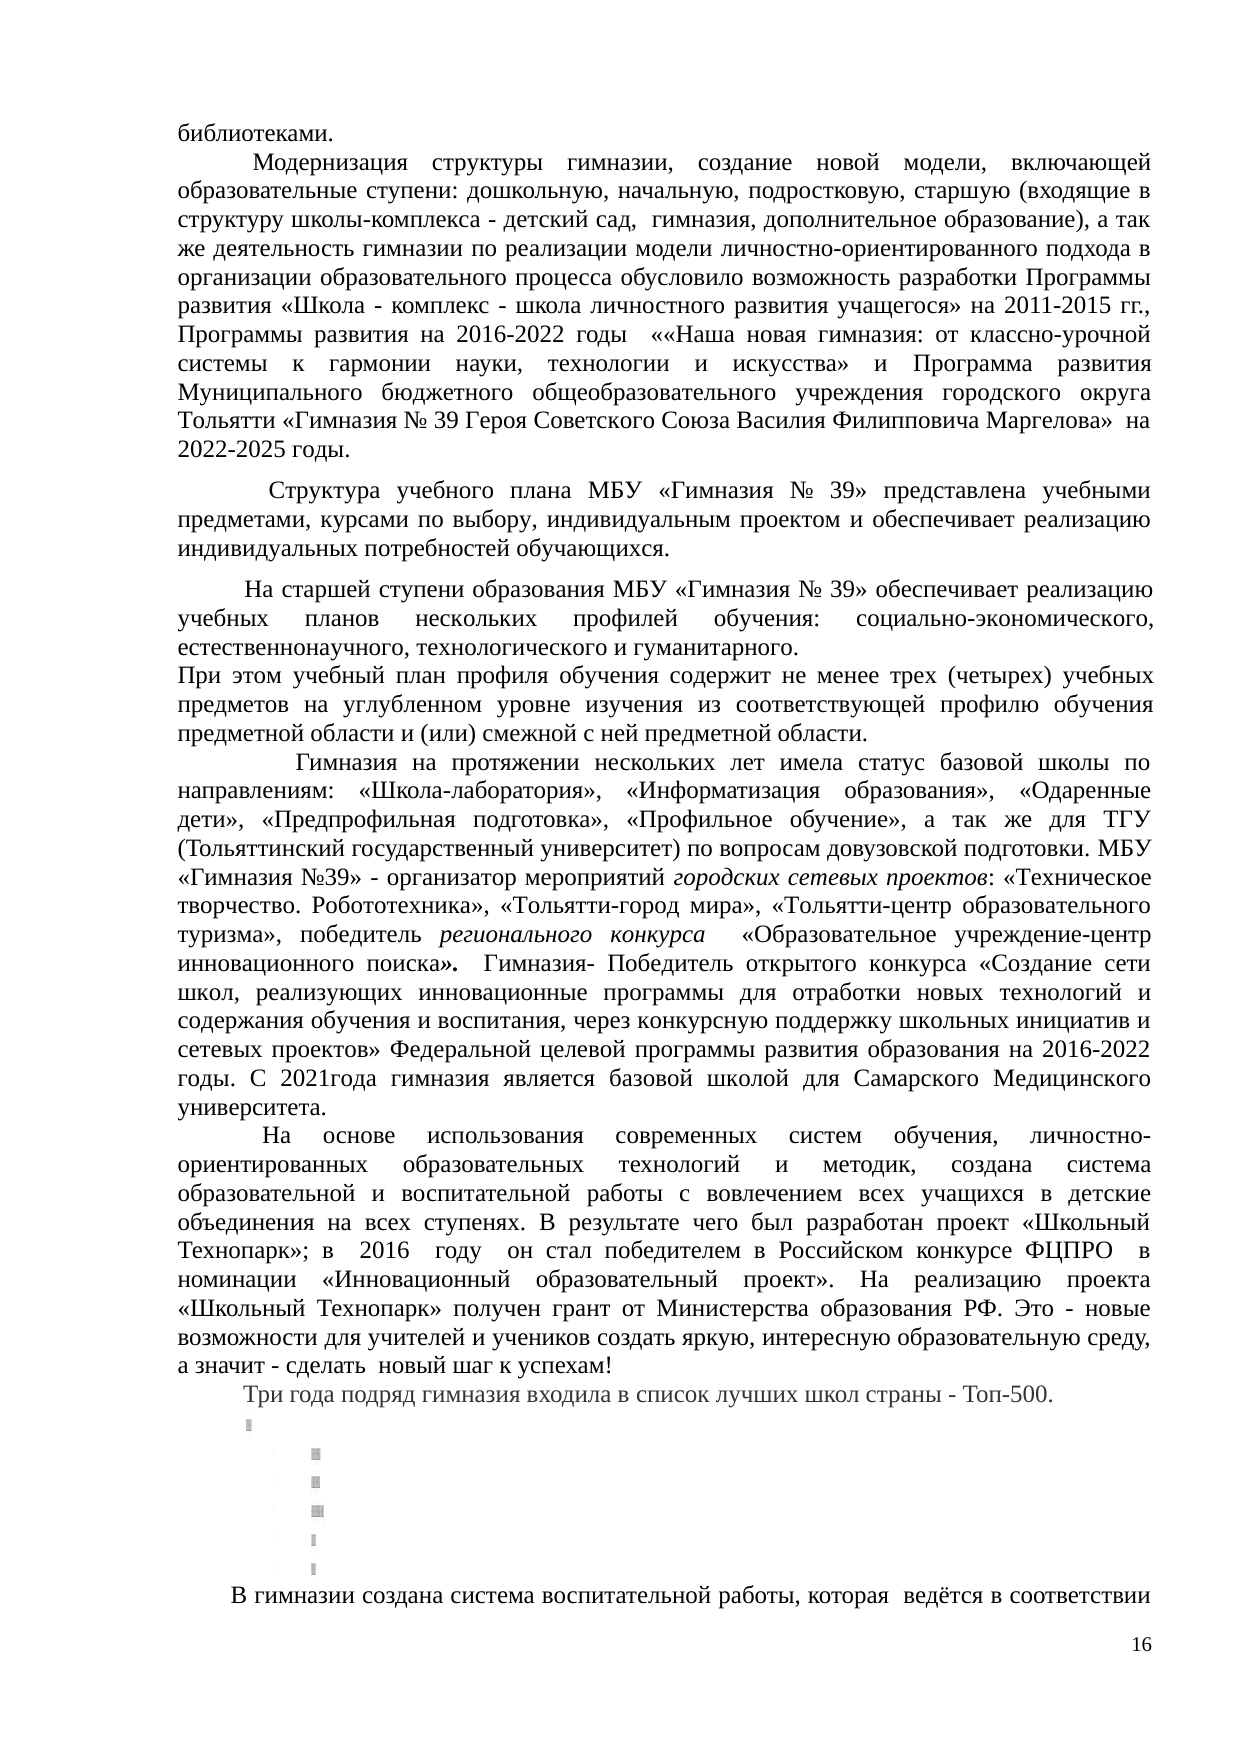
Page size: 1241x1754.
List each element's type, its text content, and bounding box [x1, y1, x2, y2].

list неукоснительного соблюдения законности и прав семьи и ребенка, соблюдения конфиденциальности информации о ребенке и семье, приоритета безопасности ребенка при нахождении в гимназии; [274, 1437, 1152, 1466]
text На основе использования современных систем обучения, личностно-ориентированных образовательных технологий и методик, создана система образовательной и воспитательной работы с вовлечением всех учащихся в детские объединения на всех ступенях. В результате чего был разработан проект «Школьный Технопарк»; в 2016 году он стал победителем в Российском конкурсе ФЦПРО в номинации «Инновационный образовательный проект». На реализацию проекта «Школьный Технопарк» получен грант от Министерства образования РФ. Это - новые возможности для учителей и учеников создать яркую, интересную образовательную среду, а значит - сделать новый шаг к успехам! [177, 1121, 1152, 1379]
list реализации процесса воспитания главным образом через создание в гимназии детско-взрослых общностей, которые бы объединяли детей и педагогов яркими и содержательными событиями, общими позитивными эмоциями и доверительными отношениями друг к другу; [274, 1494, 1152, 1523]
text библиотеками. [177, 118, 1152, 147]
text Структура учебного плана МБУ «Гимназия № 39» представлена учебными предметами, курсами по выбору, индивидуальным проектом и обеспечивает реализацию индивидуальных потребностей обучающихся. [177, 476, 1152, 562]
list системности, целесообразности и нешаблонности воспитания как условий его эффективности. [274, 1552, 1152, 1581]
list ориентира на создание в гимназии психологически комфортной среды для каждого ребенка и взрослого, без которой невозможно конструктивное взаимодействие обучающихся и педагогов; [274, 1466, 1152, 1494]
text Процесс воспитания в гимназии основывается на следующих принципах взаимодействия педагогов и обучающихся: [177, 1408, 1152, 1437]
text Три года подряд гимназия входила в список лучших школ страны - Топ-500. [177, 1379, 1152, 1408]
text Модернизация структуры гимназии, создание новой модели, включающей образовательные ступени: дошкольную, начальную, подростковую, старшую (входящие в структуру школы-комплекса - детский сад, гимназия, дополнительное образование), а так же деятельность гимназии по реализации модели личностно-ориентированного подхода в организации образовательного процесса обусловило возможность разработки Программы развития «Школа - комплекс - школа личностного развития учащегося» на 2011-2015 гг., Программы развития на 2016-2022 годы ««Наша новая гимназия: от классно-урочной системы к гармонии науки, технологии и искусства» и Программа развития Муниципального бюджетного общеобразовательного учреждения городского округа Тольятти «Гимназия № 39 Героя Советского Союза Василия Филипповича Маргелова» на 2022-2025 годы. [177, 147, 1152, 463]
text В гимназии создана система воспитательной работы, которая ведётся в соответствии Основной образовательной программы начального общего образования, Основной образовательной программы основного общего образования, Основной общеобразовательной программы среднего общего образования, Программы духовно-нравственного развития и воспитания обучающихся на ступени начального общего образования «Надежда России, опора Тольятти»; Рабочей программы воспитания, Программы «Орлята России» МБУ «Гимназия №39» определяющихпределяющий общего образования,ндартовльного общего образования, на период 2013-2018 годы, приоритетные ценности и цели, особенности содержания, организации учебно-методического обеспечения образовательного процесса в рамках Федеральных государственных образовательных стандартов. [177, 1581, 1152, 1609]
text Гимназия на протяжении нескольких лет имела статус базовой школы по направлениям: «Школа-лаборатория», «Информатизация образования», «Одаренные дети», «Предпрофильная подготовка», «Профильное обучение», а так же для ТГУ (Тольяттинский государственный университет) по вопросам довузовской подготовки. МБУ «Гимназия №39» - организатор мероприятий городских сетевых проектов: «Техническое творчество. Робототехника», «Тольятти-город мира», «Тольятти-центр образовательного туризма», победитель регионального конкурса «Образовательное учреждение-центр инновационного поиска». Гимназия- Победитель открытого конкурса «Создание сети школ, реализующих инновационные программы для отработки новых технологий и содержания обучения и воспитания, через конкурсную поддержку школьных инициатив и сетевых проектов» Федеральной целевой программы развития образования на 2016-2022 годы. С 2021года гимназия является базовой школой для Самарского Медицинского университета. [177, 747, 1152, 1121]
list организации основных коллективных дел как предмета совместной заботы и взрослых, и детей; [274, 1523, 1152, 1552]
text При этом учебный план профиля обучения содержит не менее трех (четырех) учебных предметов на углубленном уровне изучения из соответствующей профилю обучения предметной области и (или) смежной с ней предметной области. [177, 661, 1154, 747]
text На старшей ступени образования МБУ «Гимназия № 39» обеспечивает реализацию учебных планов нескольких профилей обучения: социально-экономического, естественнонаучного, технологического и гуманитарного. [177, 574, 1154, 661]
